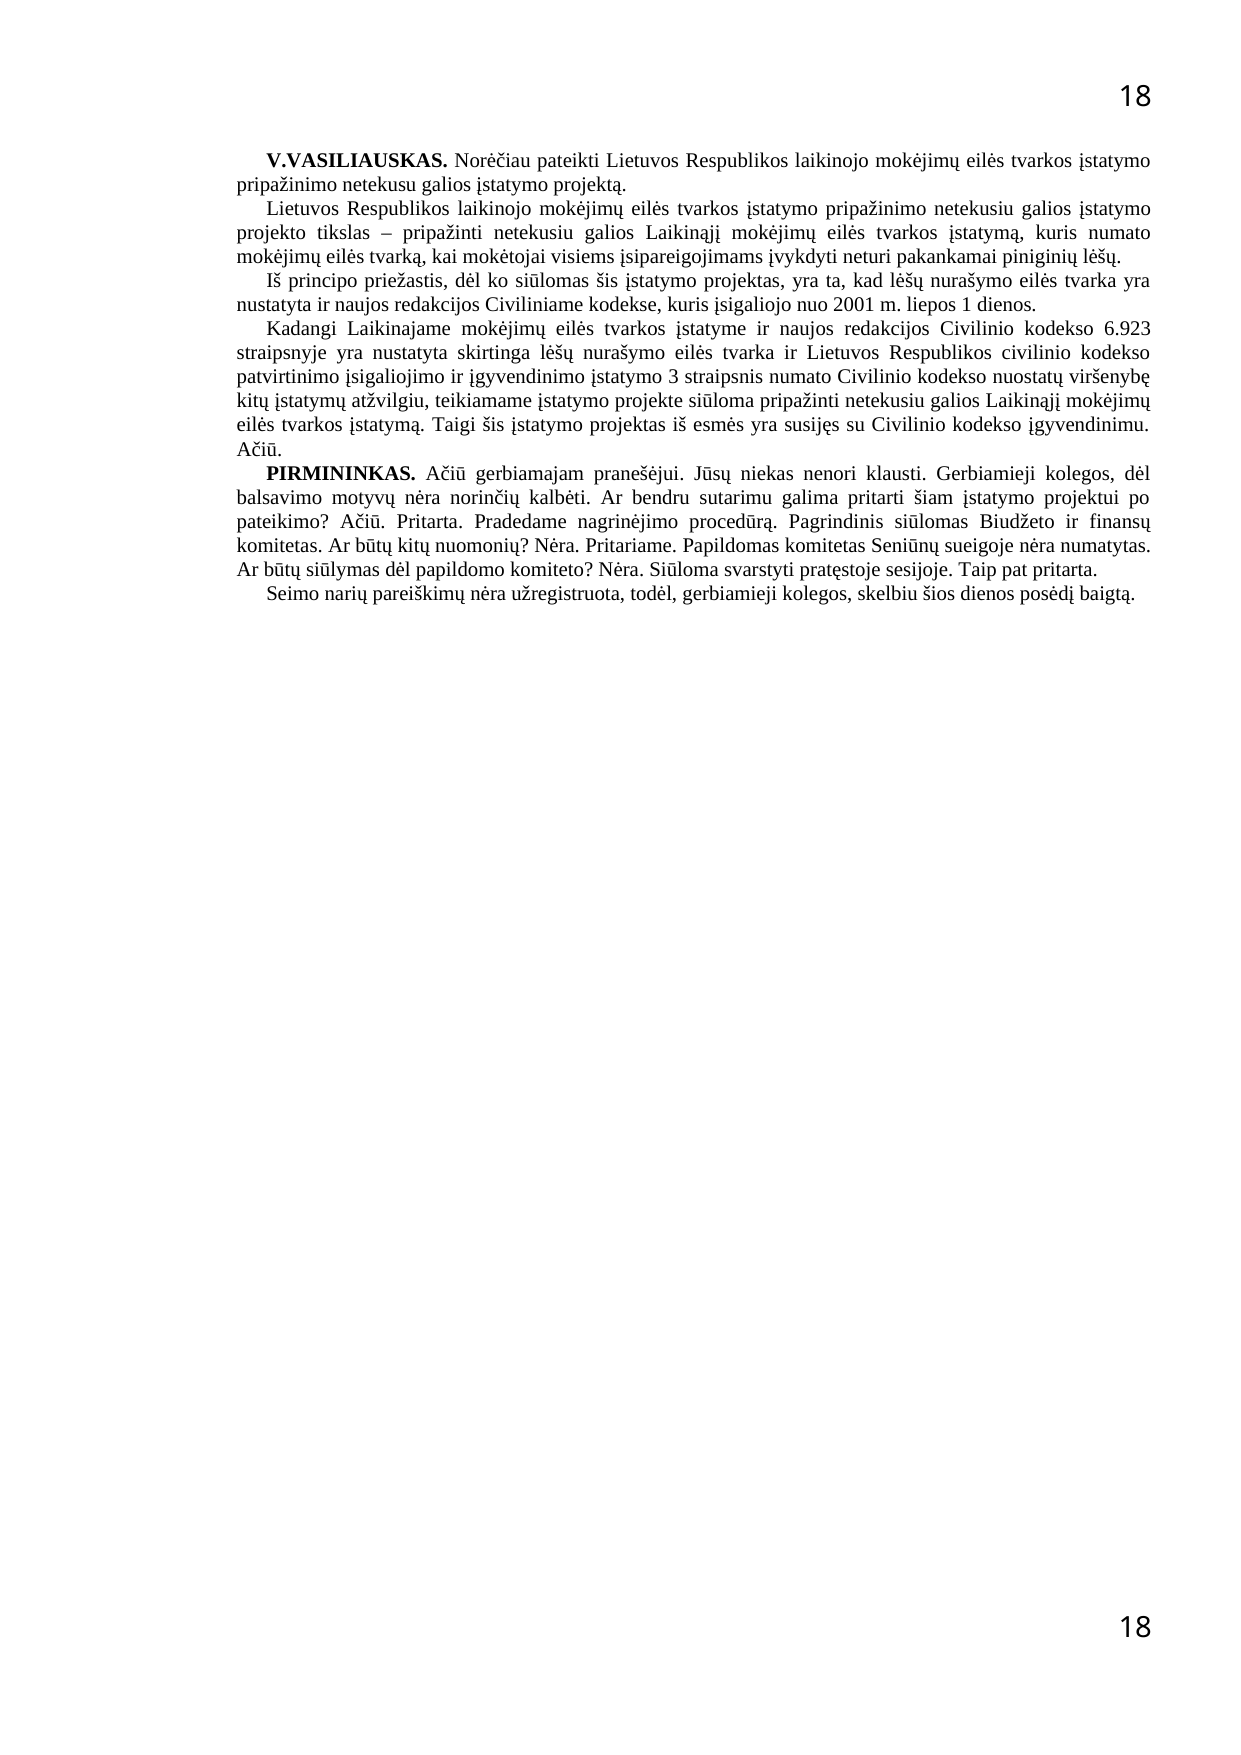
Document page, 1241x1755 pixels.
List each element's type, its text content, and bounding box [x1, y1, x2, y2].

text Kadangi Laikinajame mokėjimų eilės tvarkos įstatyme ir naujos redakcijos Civilinio kodekso 6.923 straipsnyje yra nustatyta skirtinga lėšų nurašymo eilės tvarka ir Lietuvos Respublikos civilinio kodekso patvirtinimo įsigaliojimo ir įgyvendinimo įstatymo 3 straipsnis numato Civilinio kodekso nuostatų viršenybę kitų įstatymų atžvilgiu, teikiamame įstatymo projekte siūloma pripažinti netekusiu galios Laikinąjį mokėjimų eilės tvarkos įstatymą. Taigi šis įstatymo projektas iš esmės yra susijęs su Civilinio kodekso įgyvendinimu. Ačiū. [236, 316, 1152, 461]
text Lietuvos Respublikos laikinojo mokėjimų eilės tvarkos įstatymo pripažinimo netekusiu galios įstatymo projekto tikslas – pripažinti netekusiu galios Laikinąjį mokėjimų eilės tvarkos įstatymą, kuris numato mokėjimų eilės tvarką, kai mokėtojai visiems įsipareigojimams įvykdyti neturi pakankamai piniginių lėšų. [236, 196, 1152, 268]
text Iš principo priežastis, dėl ko siūlomas šis įstatymo projektas, yra ta, kad lėšų nurašymo eilės tvarka yra nustatyta ir naujos redakcijos Civiliniame kodekse, kuris įsigaliojo nuo 2001 m. liepos 1 dienos. [236, 268, 1152, 316]
text V.VASILIAUSKAS. Norėčiau pateikti Lietuvos Respublikos laikinojo mokėjimų eilės tvarkos įstatymo pripažinimo netekusu galios įstatymo projektą. [236, 148, 1152, 196]
text Seimo narių pareiškimų nėra užregistruota, todėl, gerbiamieji kolegos, skelbiu šios dienos posėdį baigtą. [236, 581, 1152, 605]
text PIRMININKAS. Ačiū gerbiamajam pranešėjui. Jūsų niekas nenori klausti. Gerbiamieji kolegos, dėl balsavimo motyvų nėra norinčių kalbėti. Ar bendru sutarimu galima pritarti šiam įstatymo projektui po pateikimo? Ačiū. Pritarta. Pradedame nagrinėjimo procedūrą. Pagrindinis siūlomas Biudžeto ir finansų komitetas. Ar būtų kitų nuomonių? Nėra. Pritariame. Papildomas komitetas Seniūnų sueigoje nėra numatytas. Ar būtų siūlymas dėl papildomo komiteto? Nėra. Siūloma svarstyti pratęstoje sesijoje. Taip pat pritarta. [236, 461, 1152, 581]
